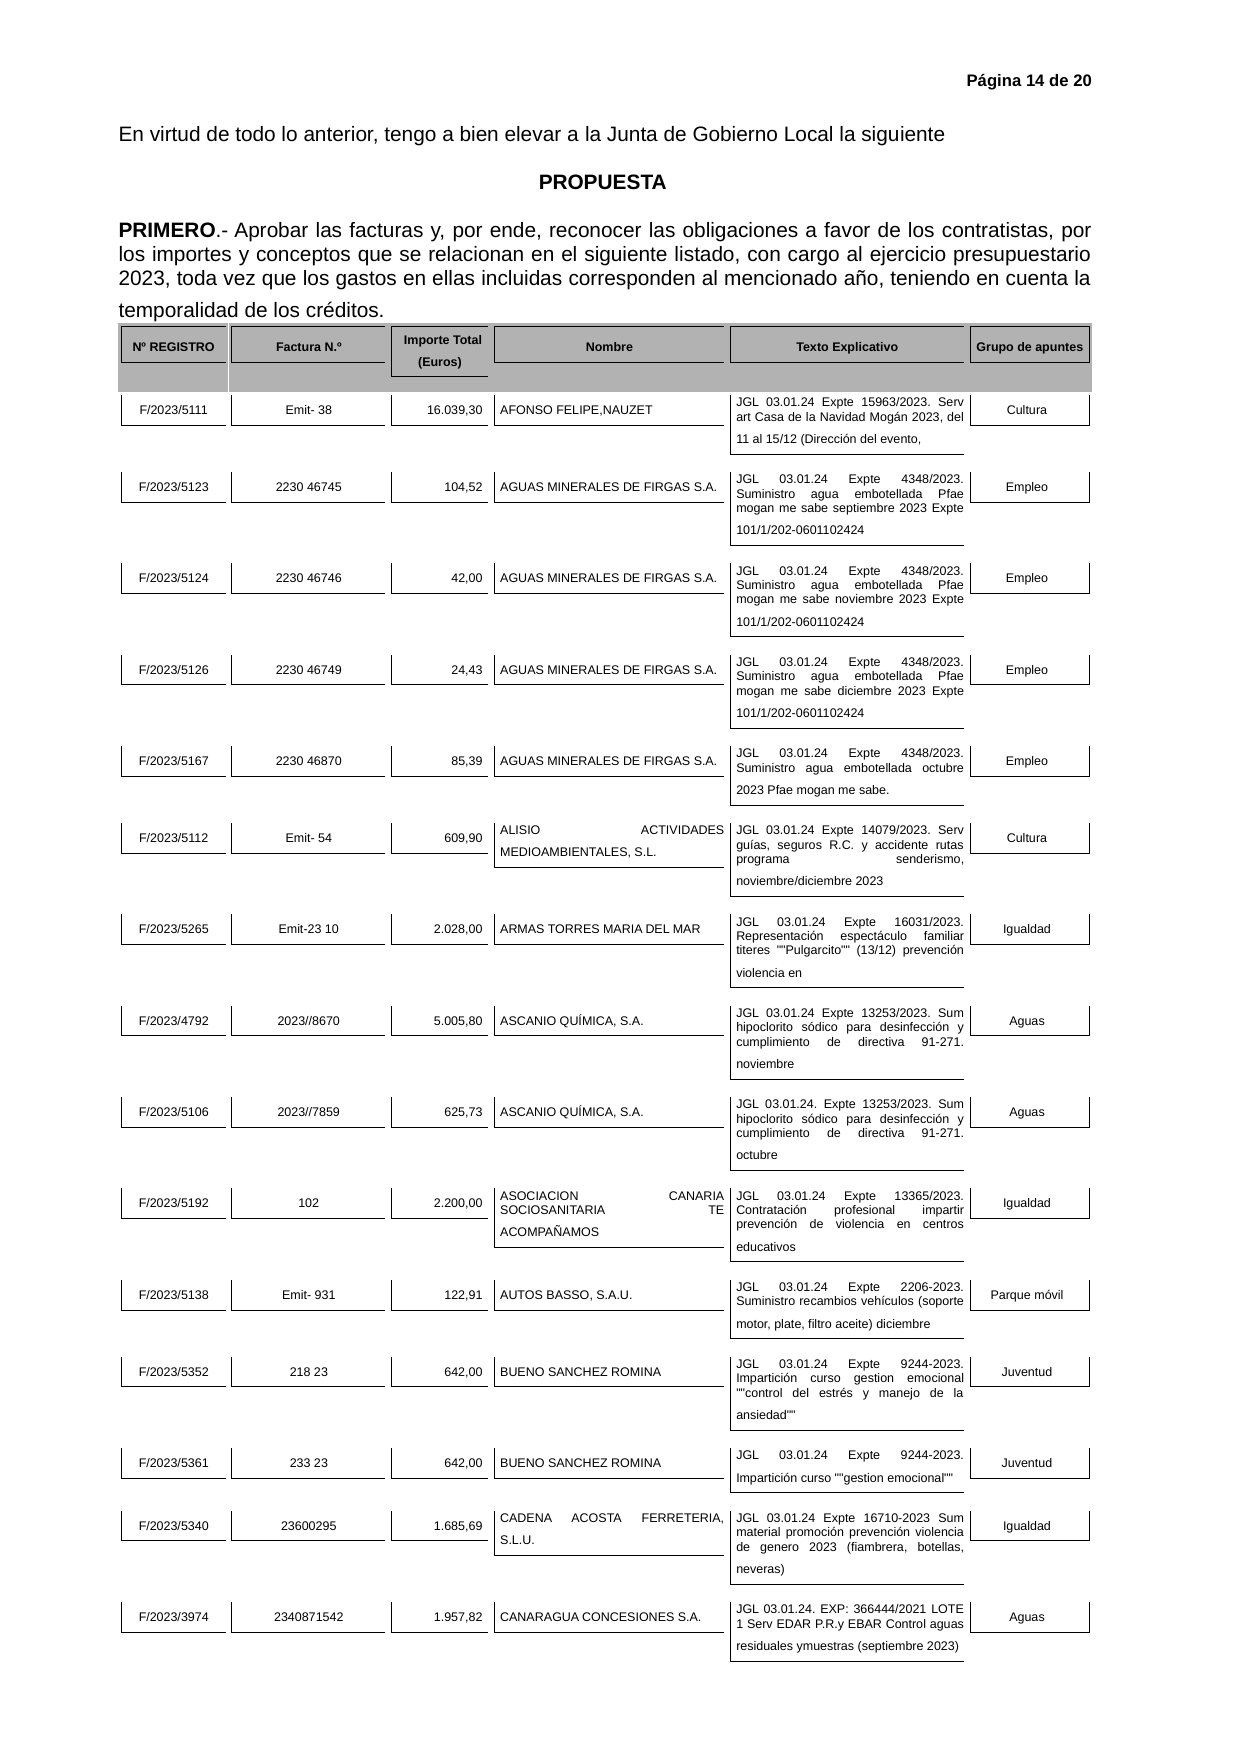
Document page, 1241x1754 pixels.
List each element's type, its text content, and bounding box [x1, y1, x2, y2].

table_cell JGL 03.01.24. Expte 13253/2023. Sum hipoclorito sódico para desinfección y cumplimiento de directiva 91-271. octubre [727, 1094, 967, 1185]
table_header Importe Total (Euros) [388, 323, 491, 392]
table_cell CANARAGUA CONCESIONES S.A. [491, 1599, 727, 1676]
table_cell BUENO SANCHEZ ROMINA [491, 1445, 727, 1508]
table_header Texto Explicativo [727, 323, 967, 392]
table_cell Empleo [967, 652, 1092, 743]
table_cell F/2023/5361 [118, 1445, 228, 1508]
table_cell 2230 46749 [229, 652, 388, 743]
table_cell Emit- 931 [229, 1277, 388, 1354]
table_header Factura N.º [229, 323, 388, 392]
table_cell 2023//7859 [229, 1094, 388, 1185]
table_cell JGL 03.01.24. EXP: 366444/2021 LOTE 1 Serv EDAR P.R.y EBAR Control aguas residuales ymuestras (septiembre 2023) [727, 1599, 967, 1676]
table_cell BUENO SANCHEZ ROMINA [491, 1354, 727, 1445]
table_cell Emit- 54 [229, 820, 388, 911]
table_cell JGL 03.01.24 Expte 4348/2023. Suministro agua embotellada Pfae mogan me sabe septiembre 2023 Expte 101/1/202-0601102424 [727, 469, 967, 560]
table_cell Juventud [967, 1445, 1092, 1508]
table_cell F/2023/3974 [118, 1599, 228, 1676]
table_cell AFONSO FELIPE,NAUZET [491, 392, 727, 469]
table_cell Aguas [967, 1003, 1092, 1094]
table_cell JGL 03.01.24 Expte 4348/2023. Suministro agua embotellada Pfae mogan me sabe diciembre 2023 Expte 101/1/202-0601102424 [727, 652, 967, 743]
table_cell 102 [229, 1185, 388, 1277]
table_cell 2.200,00 [388, 1185, 491, 1277]
table_cell Empleo [967, 560, 1092, 652]
table_cell 85,39 [388, 743, 491, 820]
table_cell JGL 03.01.24 Expte 16031/2023. Representación espectáculo familiar titeres ""Pulgarcito"" (13/12) prevención violencia en [727, 911, 967, 1003]
table_cell 2.028,00 [388, 911, 491, 1003]
table_cell AGUAS MINERALES DE FIRGAS S.A. [491, 560, 727, 652]
table_cell 1.685,69 [388, 1508, 491, 1599]
table_cell CADENA ACOSTA FERRETERIA, S.L.U. [491, 1508, 727, 1599]
table_cell ASOCIACION CANARIA SOCIOSANITARIA TE ACOMPAÑAMOS [491, 1185, 727, 1277]
table_cell F/2023/5340 [118, 1508, 228, 1599]
table_cell Aguas [967, 1599, 1092, 1676]
table_cell Juventud [967, 1354, 1092, 1445]
table_cell 24,43 [388, 652, 491, 743]
table_cell 2230 46746 [229, 560, 388, 652]
table_cell AGUAS MINERALES DE FIRGAS S.A. [491, 743, 727, 820]
table_cell 609,90 [388, 820, 491, 911]
text PRIMERO.- Aprobar las facturas y, por ende, reconocer las obligaciones a favor de los contratistas, por los importes y conceptos que se relacionan en el siguiente listado, con cargo al ejercicio presupuestario 2023, toda vez que los gastos en ellas incluidas corresponden al mencionado año, teniendo en cuenta la temporalidad de los créditos. [118, 218, 1092, 323]
table_cell ASCANIO QUÍMICA, S.A. [491, 1003, 727, 1094]
table_cell F/2023/5352 [118, 1354, 228, 1445]
table_cell Empleo [967, 469, 1092, 560]
table_cell 218 23 [229, 1354, 388, 1445]
table_cell ASCANIO QUÍMICA, S.A. [491, 1094, 727, 1185]
table_cell 1.957,82 [388, 1599, 491, 1676]
table_cell F/2023/5138 [118, 1277, 228, 1354]
table_cell Cultura [967, 392, 1092, 469]
table_cell 2023//8670 [229, 1003, 388, 1094]
table_cell JGL 03.01.24 Expte 16710-2023 Sum material promoción prevención violencia de genero 2023 (fiambrera, botellas, neveras) [727, 1508, 967, 1599]
table_cell 642,00 [388, 1445, 491, 1508]
table_cell Empleo [967, 743, 1092, 820]
table_cell Igualdad [967, 1508, 1092, 1599]
table_header Grupo de apuntes [967, 323, 1092, 392]
table_cell Aguas [967, 1094, 1092, 1185]
table_cell Cultura [967, 820, 1092, 911]
table_cell JGL 03.01.24 Expte 15963/2023. Serv art Casa de la Navidad Mogán 2023, del 11 al 15/12 (Dirección del evento, [727, 392, 967, 469]
table_cell F/2023/5106 [118, 1094, 228, 1185]
table_cell F/2023/5123 [118, 469, 228, 560]
table_cell JGL 03.01.24 Expte 13253/2023. Sum hipoclorito sódico para desinfección y cumplimiento de directiva 91-271. noviembre [727, 1003, 967, 1094]
table_cell 233 23 [229, 1445, 388, 1508]
table_cell Parque móvil [967, 1277, 1092, 1354]
table_cell JGL 03.01.24 Expte 2206-2023. Suministro recambios vehículos (soporte motor, plate, filtro aceite) diciembre [727, 1277, 967, 1354]
table_cell 2230 46745 [229, 469, 388, 560]
table_cell Igualdad [967, 911, 1092, 1003]
table_cell 2230 46870 [229, 743, 388, 820]
table_header Nombre [491, 323, 727, 392]
table_cell JGL 03.01.24 Expte 14079/2023. Serv guías, seguros R.C. y accidente rutas programa senderismo, noviembre/diciembre 2023 [727, 820, 967, 911]
table_cell Igualdad [967, 1185, 1092, 1277]
table_cell JGL 03.01.24 Expte 9244-2023. Impartición curso gestion emocional ""control del estrés y manejo de la ansiedad"" [727, 1354, 967, 1445]
text PROPUESTA [118, 170, 1092, 194]
table_cell JGL 03.01.24 Expte 13365/2023. Contratación profesional impartir prevención de violencia en centros educativos [727, 1185, 967, 1277]
table_header Nº REGISTRO [118, 323, 228, 392]
table_cell ARMAS TORRES MARIA DEL MAR [491, 911, 727, 1003]
table_cell 42,00 [388, 560, 491, 652]
table_cell 122,91 [388, 1277, 491, 1354]
table_cell JGL 03.01.24 Expte 4348/2023. Suministro agua embotellada octubre 2023 Pfae mogan me sabe. [727, 743, 967, 820]
table_cell 104,52 [388, 469, 491, 560]
table_cell 16.039,30 [388, 392, 491, 469]
table_cell AGUAS MINERALES DE FIRGAS S.A. [491, 652, 727, 743]
text En virtud de todo lo anterior, tengo a bien elevar a la Junta de Gobierno Local la siguiente [118, 122, 1092, 146]
table_cell JGL 03.01.24 Expte 9244-2023. Impartición curso ""gestion emocional"" [727, 1445, 967, 1508]
table_cell 2340871542 [229, 1599, 388, 1676]
table_cell AGUAS MINERALES DE FIRGAS S.A. [491, 469, 727, 560]
table_cell F/2023/5126 [118, 652, 228, 743]
table_cell ALISIO ACTIVIDADES MEDIOAMBIENTALES, S.L. [491, 820, 727, 911]
table_cell 23600295 [229, 1508, 388, 1599]
table_cell Emit-23 10 [229, 911, 388, 1003]
table_cell F/2023/5192 [118, 1185, 228, 1277]
table_cell AUTOS BASSO, S.A.U. [491, 1277, 727, 1354]
table_cell F/2023/5265 [118, 911, 228, 1003]
table_cell JGL 03.01.24 Expte 4348/2023. Suministro agua embotellada Pfae mogan me sabe noviembre 2023 Expte 101/1/202-0601102424 [727, 560, 967, 652]
table_cell F/2023/5112 [118, 820, 228, 911]
table_cell F/2023/5124 [118, 560, 228, 652]
table_cell 5.005,80 [388, 1003, 491, 1094]
table_cell F/2023/5167 [118, 743, 228, 820]
table_cell Emit- 38 [229, 392, 388, 469]
table_cell 642,00 [388, 1354, 491, 1445]
table_cell F/2023/4792 [118, 1003, 228, 1094]
table_cell 625,73 [388, 1094, 491, 1185]
table_cell F/2023/5111 [118, 392, 228, 469]
